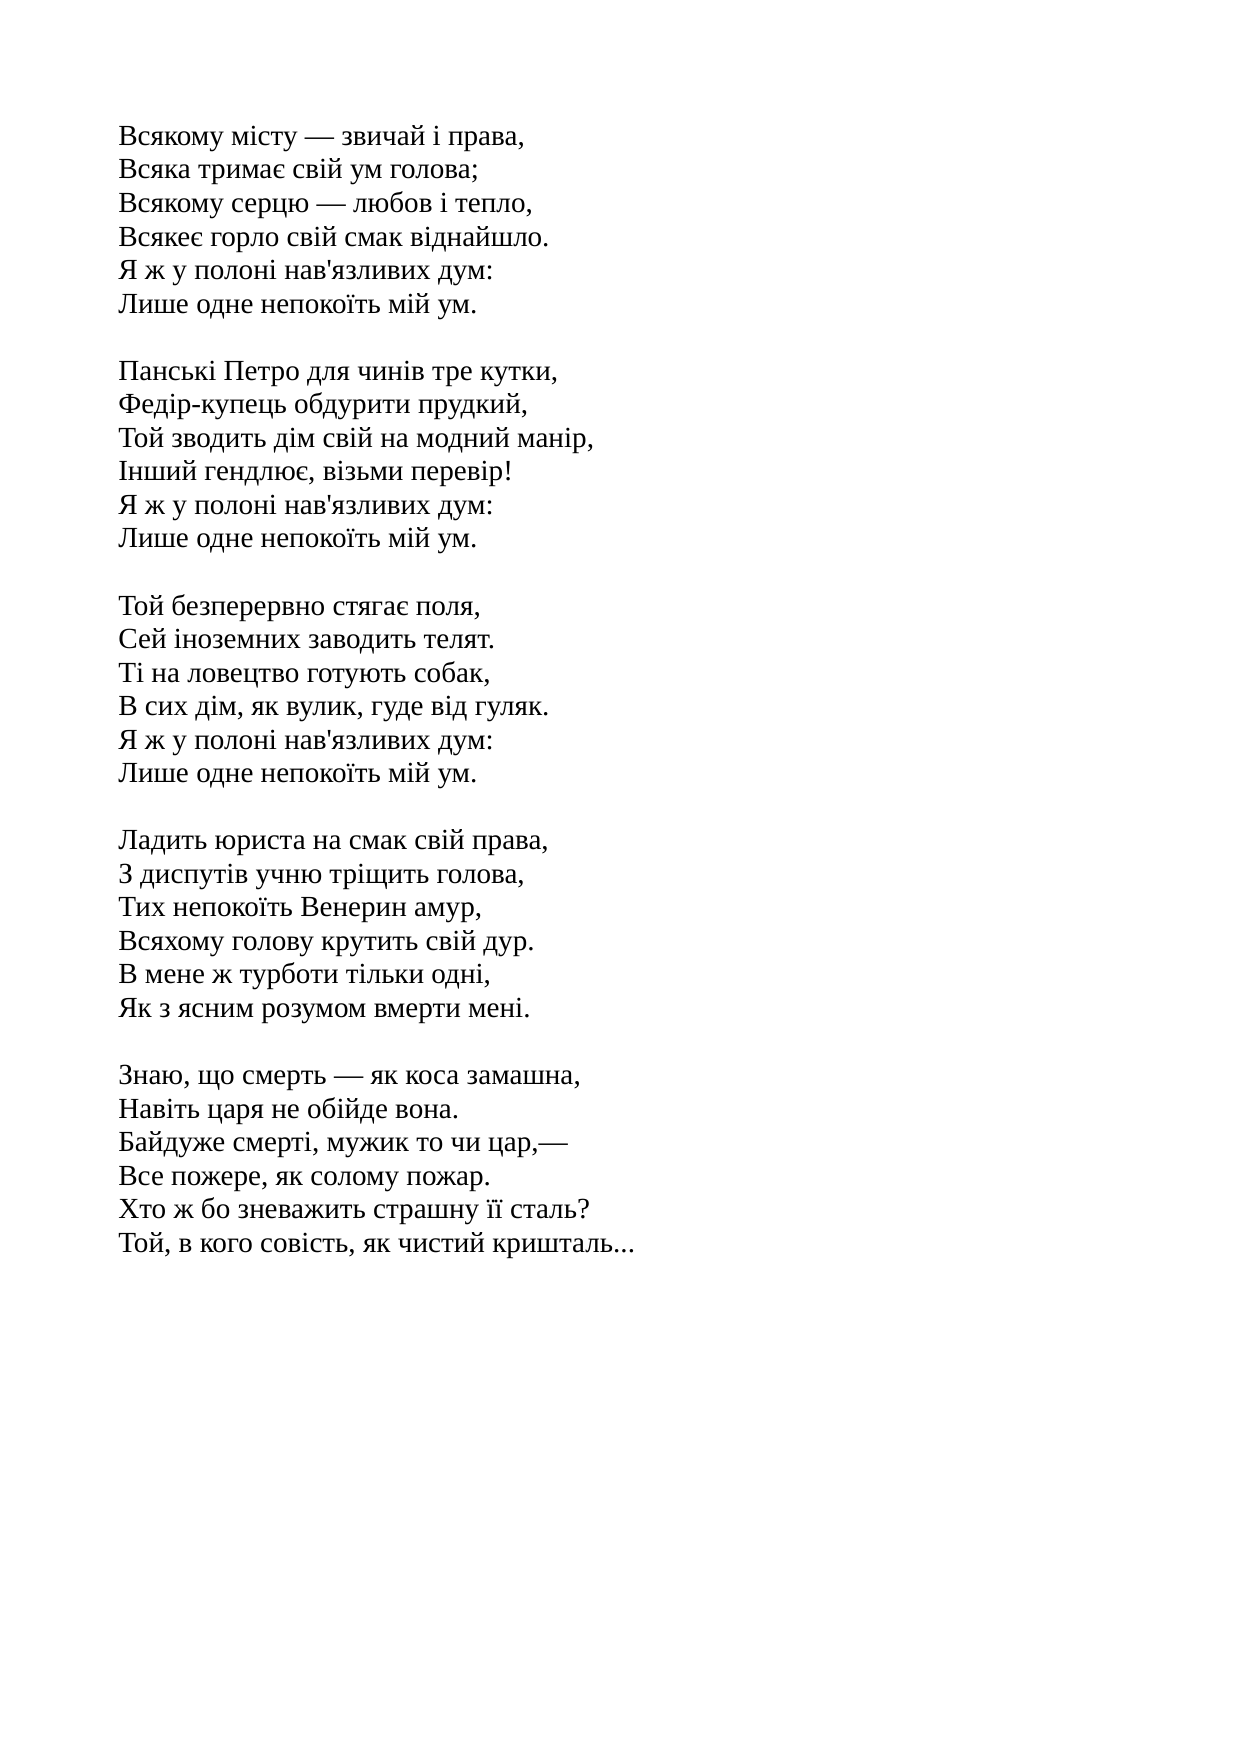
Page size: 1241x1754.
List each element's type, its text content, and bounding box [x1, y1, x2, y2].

text Я ж у полоні нав'язливих дум: [118, 252, 1122, 286]
text Я ж у полоні нав'язливих дум: [118, 487, 1122, 521]
text Той, в кого совість, як чистий кришталь... [118, 1225, 1122, 1258]
text Знаю, що смерть — як коса замашна, [118, 1057, 1122, 1091]
text Тих непокоїть Венерин амур, [118, 889, 1122, 923]
text Навіть царя не обійде вона. [118, 1091, 1122, 1124]
text Хто ж бо зневажить страшну її сталь? [118, 1191, 1122, 1225]
text Федір-купець обдурити прудкий, [118, 386, 1122, 420]
text Ті на ловецтво готують собак, [118, 655, 1122, 688]
text Всяка тримає свій ум голова; [118, 152, 1122, 185]
text В мене ж турботи тільки одні, [118, 957, 1122, 990]
text З диспутів учню тріщить голова, [118, 856, 1122, 889]
text Всякому серцю — любов і тепло, [118, 185, 1122, 219]
text Сей іноземних заводить телят. [118, 621, 1122, 655]
text Всякеє горло свій смак віднайшло. [118, 219, 1122, 252]
text Лише одне непокоїть мій ум. [118, 286, 1122, 319]
text Все пожере, як солому пожар. [118, 1158, 1122, 1191]
text Лише одне непокоїть мій ум. [118, 521, 1122, 554]
text В сих дім, як вулик, гуде від гуляк. [118, 688, 1122, 722]
text Той безперервно стягає поля, [118, 588, 1122, 621]
text Байдуже смерті, мужик то чи цар,— [118, 1124, 1122, 1158]
text Ладить юриста на смак свій права, [118, 822, 1122, 856]
text Як з ясним розумом вмерти мені. [118, 990, 1122, 1024]
text Всякому місту — звичай і права, [118, 118, 1122, 152]
text Всяхому голову крутить свій дур. [118, 923, 1122, 957]
text Я ж у полоні нав'язливих дум: [118, 722, 1122, 755]
text Панські Петро для чинів тре кутки, [118, 353, 1122, 386]
text Інший гендлює, візьми перевір! [118, 453, 1122, 487]
text Лише одне непокоїть мій ум. [118, 755, 1122, 789]
text Той зводить дім свій на модний манір, [118, 420, 1122, 453]
